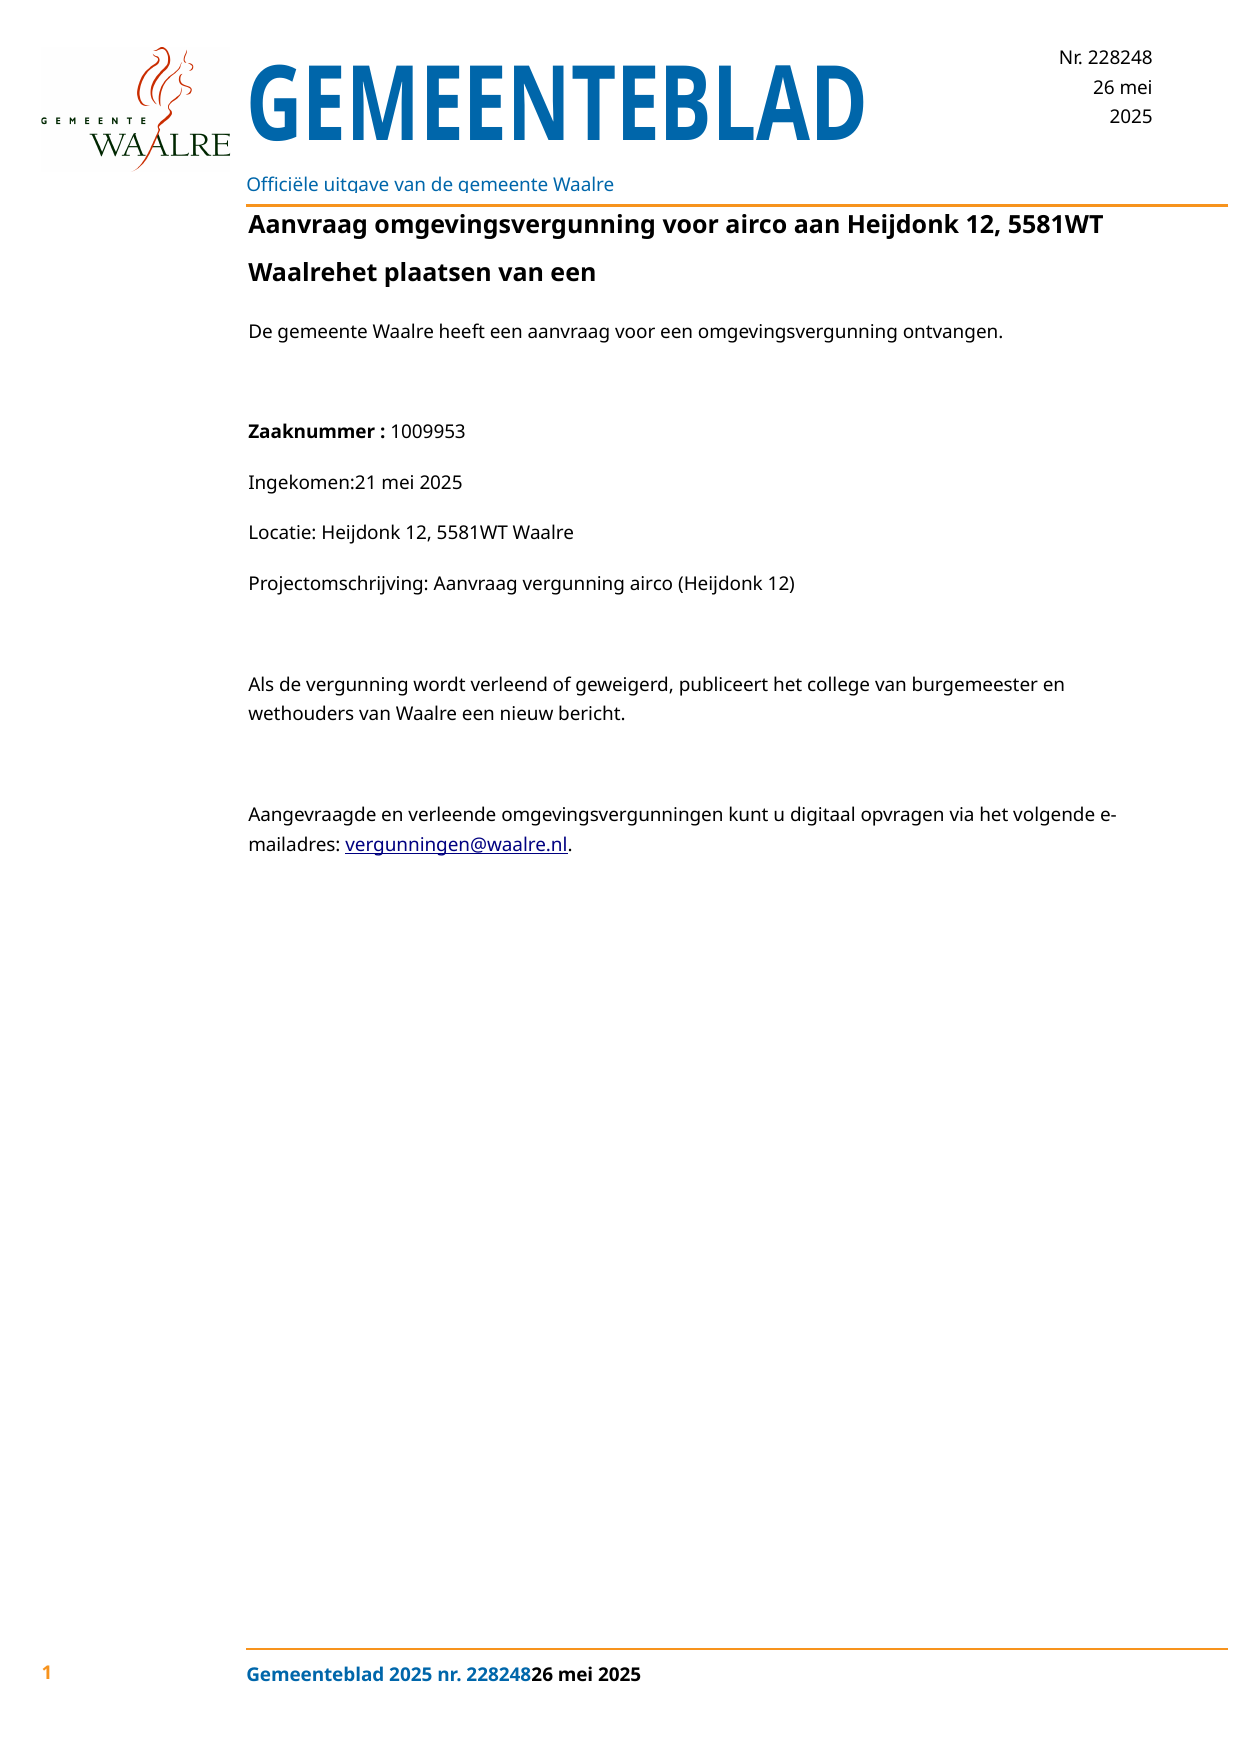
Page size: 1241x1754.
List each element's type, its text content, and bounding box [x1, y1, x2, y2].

text De gemeente Waalre heeft een aanvraag voor een omgevingsvergunning ontvangen. [248, 318, 1152, 344]
text Aangevraagde en verleende omgevingsvergunningen kunt u digitaal opvragen via het volgende e-mailadres: vergunningen@waalre.nl. [248, 801, 1152, 857]
text Ingekomen:21 mei 2025 [248, 469, 1152, 495]
text Als de vergunning wordt verleend of geweigerd, publiceert het college van burgemeester en wethouders van Waalre een nieuw bericht. [248, 671, 1152, 726]
text Projectomschrijving: Aanvraag vergunning airco (Heijdonk 12) [248, 570, 1152, 596]
text Locatie: Heijdonk 12, 5581WT Waalre [248, 519, 1152, 545]
text Zaaknummer : 1009953 [248, 419, 1152, 444]
text Aanvraag omgevingsvergunning voor airco aan Heijdonk 12, 5581WT Waalrehet plaatsen van een [248, 207, 1152, 288]
picture [41, 47, 231, 172]
